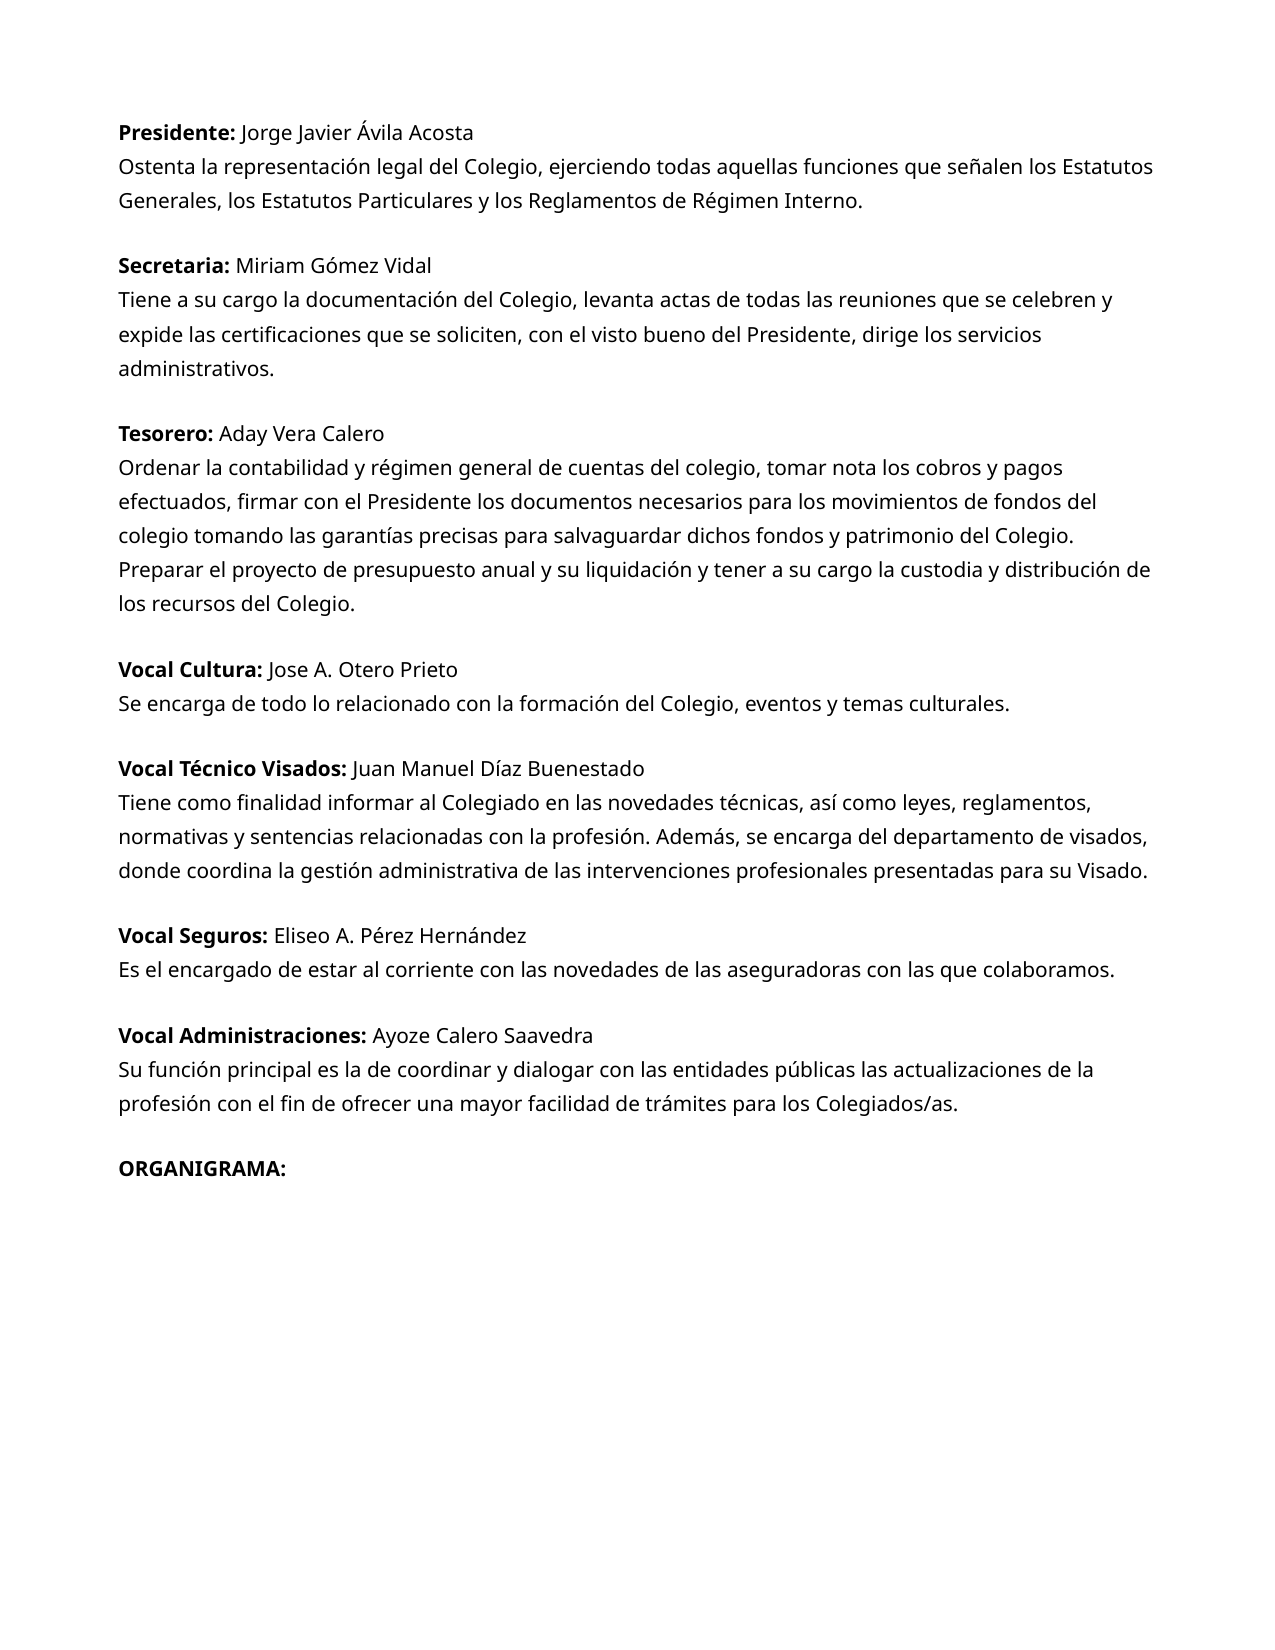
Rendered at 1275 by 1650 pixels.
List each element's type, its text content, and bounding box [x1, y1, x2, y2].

text Vocal Administraciones: Ayoze Calero Saavedra Su función principal es la de coordinar y dialogar con las entidades públicas las actualizaciones de la profesión con el fin de ofrecer una mayor facilidad de trámites para los Colegiados/as. [118, 1021, 1157, 1117]
text Vocal Cultura: Jose A. Otero Prieto Se encarga de todo lo relacionado con la formación del Colegio, eventos y temas culturales. [118, 655, 1157, 717]
text Vocal Técnico Visados: Juan Manuel Díaz Buenestado Tiene como finalidad informar al Colegiado en las novedades técnicas, así como leyes, reglamentos, normativas y sentencias relacionadas con la profesión. Además, se encarga del departamento de visados, donde coordina la gestión administrativa de las intervenciones profesionales presentadas para su Visado. [118, 754, 1157, 885]
text Presidente: Jorge Javier Ávila Acosta Ostenta la representación legal del Colegio, ejerciendo todas aquellas funciones que señalen los Estatutos Generales, los Estatutos Particulares y los Reglamentos de Régimen Interno. [118, 118, 1157, 215]
text Tesorero: Aday Vera Calero Ordenar la contabilidad y régimen general de cuentas del colegio, tomar nota los cobros y pagos efectuados, firmar con el Presidente los documentos necesarios para los movimientos de fondos del colegio tomando las garantías precisas para salvaguardar dichos fondos y patrimonio del Colegio. Preparar el proyecto de presupuesto anual y su liquidación y tener a su cargo la custodia y distribución de los recursos del Colegio. [118, 419, 1157, 618]
text Secretaria: Miriam Gómez Vidal Tiene a su cargo la documentación del Colegio, levanta actas de todas las reuniones que se celebren y expide las certificaciones que se soliciten, con el visto bueno del Presidente, dirige los servicios administrativos. [118, 252, 1157, 382]
text Vocal Seguros: Eliseo A. Pérez Hernández Es el encargado de estar al corriente con las novedades de las aseguradoras con las que colaboramos. [118, 922, 1157, 984]
text ORGANIGRAMA: [118, 1154, 1157, 1183]
